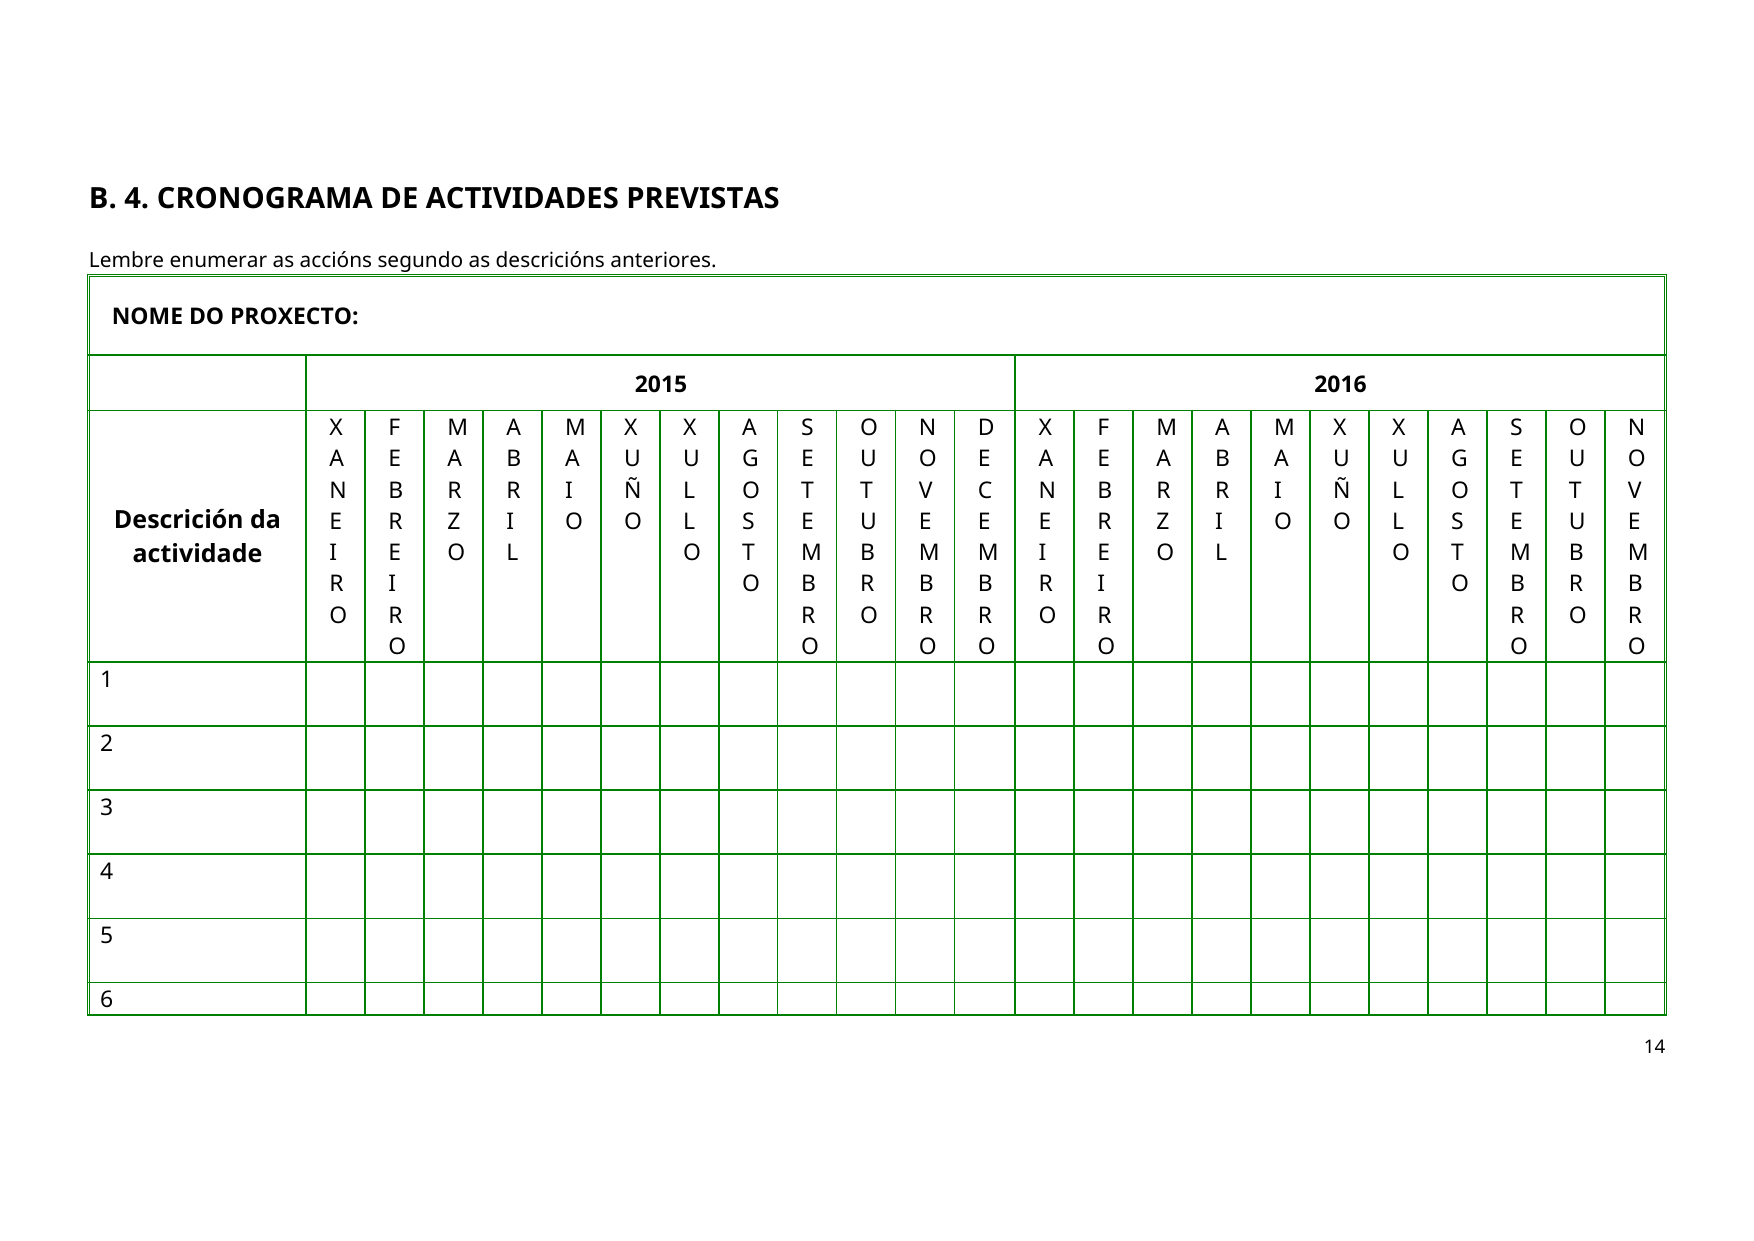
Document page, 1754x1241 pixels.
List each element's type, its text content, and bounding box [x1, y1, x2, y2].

table_cell MAIO [1252, 411, 1309, 661]
table_cell OUTUBRO [837, 411, 895, 661]
table_cell [1429, 983, 1486, 1014]
table_cell MAIO [543, 411, 600, 661]
table_cell [1488, 791, 1545, 853]
table_cell [720, 663, 777, 725]
table_cell 2016 [1016, 356, 1664, 409]
table_cell ABRIL [484, 411, 541, 661]
table_cell [720, 791, 777, 853]
table_cell MARZO [1134, 411, 1191, 661]
table_cell [837, 855, 895, 917]
table_cell [1547, 791, 1604, 853]
table_cell [896, 791, 954, 853]
table_cell [1075, 919, 1132, 981]
table_cell [425, 983, 482, 1014]
table_cell [366, 983, 423, 1014]
table_cell [720, 727, 777, 789]
table_cell [1547, 919, 1604, 981]
table_cell [543, 663, 600, 725]
table_cell [602, 919, 659, 981]
table_cell [1370, 663, 1427, 725]
table_cell [1252, 791, 1309, 853]
table_cell [602, 727, 659, 789]
table_cell XUÑO [602, 411, 659, 661]
table_cell [661, 855, 718, 917]
table_cell [1547, 855, 1604, 917]
table_cell XULLO [1370, 411, 1427, 661]
table_cell [837, 919, 895, 981]
table_cell [1488, 919, 1545, 981]
table_cell [955, 855, 1014, 917]
table_cell [778, 727, 836, 789]
table_cell [1075, 983, 1132, 1014]
table_cell [1429, 855, 1486, 917]
table_cell [1134, 855, 1191, 917]
table_cell [837, 791, 895, 853]
table_cell [837, 663, 895, 725]
table_cell [1488, 983, 1545, 1014]
table_cell [1429, 663, 1486, 725]
table_cell 5 [90, 919, 305, 981]
table_cell XANEIRO [307, 411, 364, 661]
table_cell [307, 727, 364, 789]
table_cell [778, 663, 836, 725]
table_cell [896, 855, 954, 917]
table_cell 2015 [307, 356, 1014, 409]
table_cell [484, 983, 541, 1014]
table_cell [661, 919, 718, 981]
table_cell [1370, 727, 1427, 789]
table_cell [1547, 727, 1604, 789]
table_cell [425, 855, 482, 917]
table_cell 1 [90, 663, 305, 725]
table_cell [1134, 983, 1191, 1014]
table_cell [1075, 727, 1132, 789]
table_cell [661, 983, 718, 1014]
table_cell [1606, 791, 1664, 853]
table_cell [1429, 919, 1486, 981]
table_cell [484, 855, 541, 917]
table_cell 2 [90, 727, 305, 789]
table_cell [1134, 791, 1191, 853]
table_cell [1134, 727, 1191, 789]
table_cell [837, 983, 895, 1014]
table_cell [1193, 983, 1250, 1014]
table_cell [1370, 983, 1427, 1014]
table_cell SETEMBRO [1488, 411, 1545, 661]
text Lembre enumerar as accións segundo as descricións anteriores. [89, 245, 1665, 274]
table_cell [307, 663, 364, 725]
table_cell [1016, 663, 1073, 725]
table_cell AGOSTO [720, 411, 777, 661]
table_cell [1370, 791, 1427, 853]
table_cell DECEMBRO [955, 411, 1014, 661]
table_cell [1429, 791, 1486, 853]
table_cell [1606, 983, 1664, 1014]
table_cell ABRIL [1193, 411, 1250, 661]
table_cell [661, 663, 718, 725]
table_cell [90, 356, 305, 409]
table_cell XULLO [661, 411, 718, 661]
table_cell [955, 727, 1014, 789]
text B. 4. CRONOGRAMA DE ACTIVIDADES PREVISTAS [89, 177, 1665, 217]
table_cell [778, 983, 836, 1014]
table_cell [1311, 855, 1368, 917]
table_cell [1488, 855, 1545, 917]
table_cell [366, 791, 423, 853]
table_cell [307, 919, 364, 981]
table_cell [425, 663, 482, 725]
table_cell [896, 727, 954, 789]
table_cell [1193, 727, 1250, 789]
table_cell [778, 855, 836, 917]
table_cell [720, 983, 777, 1014]
table_cell NOVEMBRO [896, 411, 954, 661]
table_cell [1311, 727, 1368, 789]
table_cell [543, 983, 600, 1014]
table_cell [602, 663, 659, 725]
table_cell 3 [90, 791, 305, 853]
table_cell OUTUBRO [1547, 411, 1604, 661]
table_cell 6 [90, 983, 305, 1014]
table_cell [1252, 983, 1309, 1014]
table_cell [1370, 919, 1427, 981]
table_cell [484, 663, 541, 725]
table_cell [955, 919, 1014, 981]
table_cell [602, 791, 659, 853]
table_cell [602, 855, 659, 917]
table_cell [1252, 663, 1309, 725]
table_cell XANEIRO [1016, 411, 1073, 661]
table_cell [1606, 663, 1664, 725]
table_cell [307, 855, 364, 917]
table_cell FEBREIRO [1075, 411, 1132, 661]
table_cell [366, 727, 423, 789]
table_cell [1429, 727, 1486, 789]
table_cell [1488, 663, 1545, 725]
table_cell [366, 855, 423, 917]
table_cell 4 [90, 855, 305, 917]
table_cell [1311, 983, 1368, 1014]
table_cell [778, 919, 836, 981]
table_cell [1311, 791, 1368, 853]
table_cell [778, 791, 836, 853]
table_cell [543, 791, 600, 853]
table_cell FEBREIRO [366, 411, 423, 661]
table_cell [896, 663, 954, 725]
table_cell [425, 727, 482, 789]
table_cell [543, 919, 600, 981]
table_cell [484, 727, 541, 789]
table_cell [1134, 919, 1191, 981]
table_cell [661, 727, 718, 789]
table_cell SETEMBRO [778, 411, 836, 661]
table_cell [484, 919, 541, 981]
table_cell [1193, 919, 1250, 981]
table_cell [955, 791, 1014, 853]
table_cell [1311, 919, 1368, 981]
table_cell [661, 791, 718, 853]
table_cell [366, 919, 423, 981]
table_cell [1606, 919, 1664, 981]
table_cell [425, 919, 482, 981]
table_cell [425, 791, 482, 853]
table_cell [307, 983, 364, 1014]
table_cell [720, 919, 777, 981]
table_cell XUÑO [1311, 411, 1368, 661]
table_cell [366, 663, 423, 725]
table_cell NOVEMBRO [1606, 411, 1664, 661]
table_cell [837, 727, 895, 789]
table_cell [1193, 791, 1250, 853]
table_cell [307, 791, 364, 853]
table_cell [1075, 791, 1132, 853]
table_cell [1252, 727, 1309, 789]
table_cell [955, 663, 1014, 725]
table_cell [1370, 855, 1427, 917]
table_cell [955, 983, 1014, 1014]
table_cell [484, 791, 541, 853]
table_cell [720, 855, 777, 917]
table_cell [896, 919, 954, 981]
table_cell [1075, 663, 1132, 725]
table_cell [1252, 919, 1309, 981]
table_cell [1193, 663, 1250, 725]
table_cell [1016, 855, 1073, 917]
table_cell [896, 983, 954, 1014]
table_cell [1016, 727, 1073, 789]
table_cell [602, 983, 659, 1014]
table_cell [1016, 791, 1073, 853]
table_cell [1016, 919, 1073, 981]
table_cell [1488, 727, 1545, 789]
table_cell [1547, 983, 1604, 1014]
table_cell [1311, 663, 1368, 725]
table_cell [543, 855, 600, 917]
table_cell [1075, 855, 1132, 917]
table_cell [1547, 663, 1604, 725]
table_cell [1016, 983, 1073, 1014]
table_cell AGOSTO [1429, 411, 1486, 661]
table_cell [1606, 855, 1664, 917]
table_cell [543, 727, 600, 789]
table_cell [1193, 855, 1250, 917]
table_cell [1252, 855, 1309, 917]
table_header NOME DO PROXECTO: [90, 277, 1664, 354]
table_cell Descrición da actividade [90, 411, 305, 661]
table_cell MARZO [425, 411, 482, 661]
table_cell [1134, 663, 1191, 725]
table_cell [1606, 727, 1664, 789]
